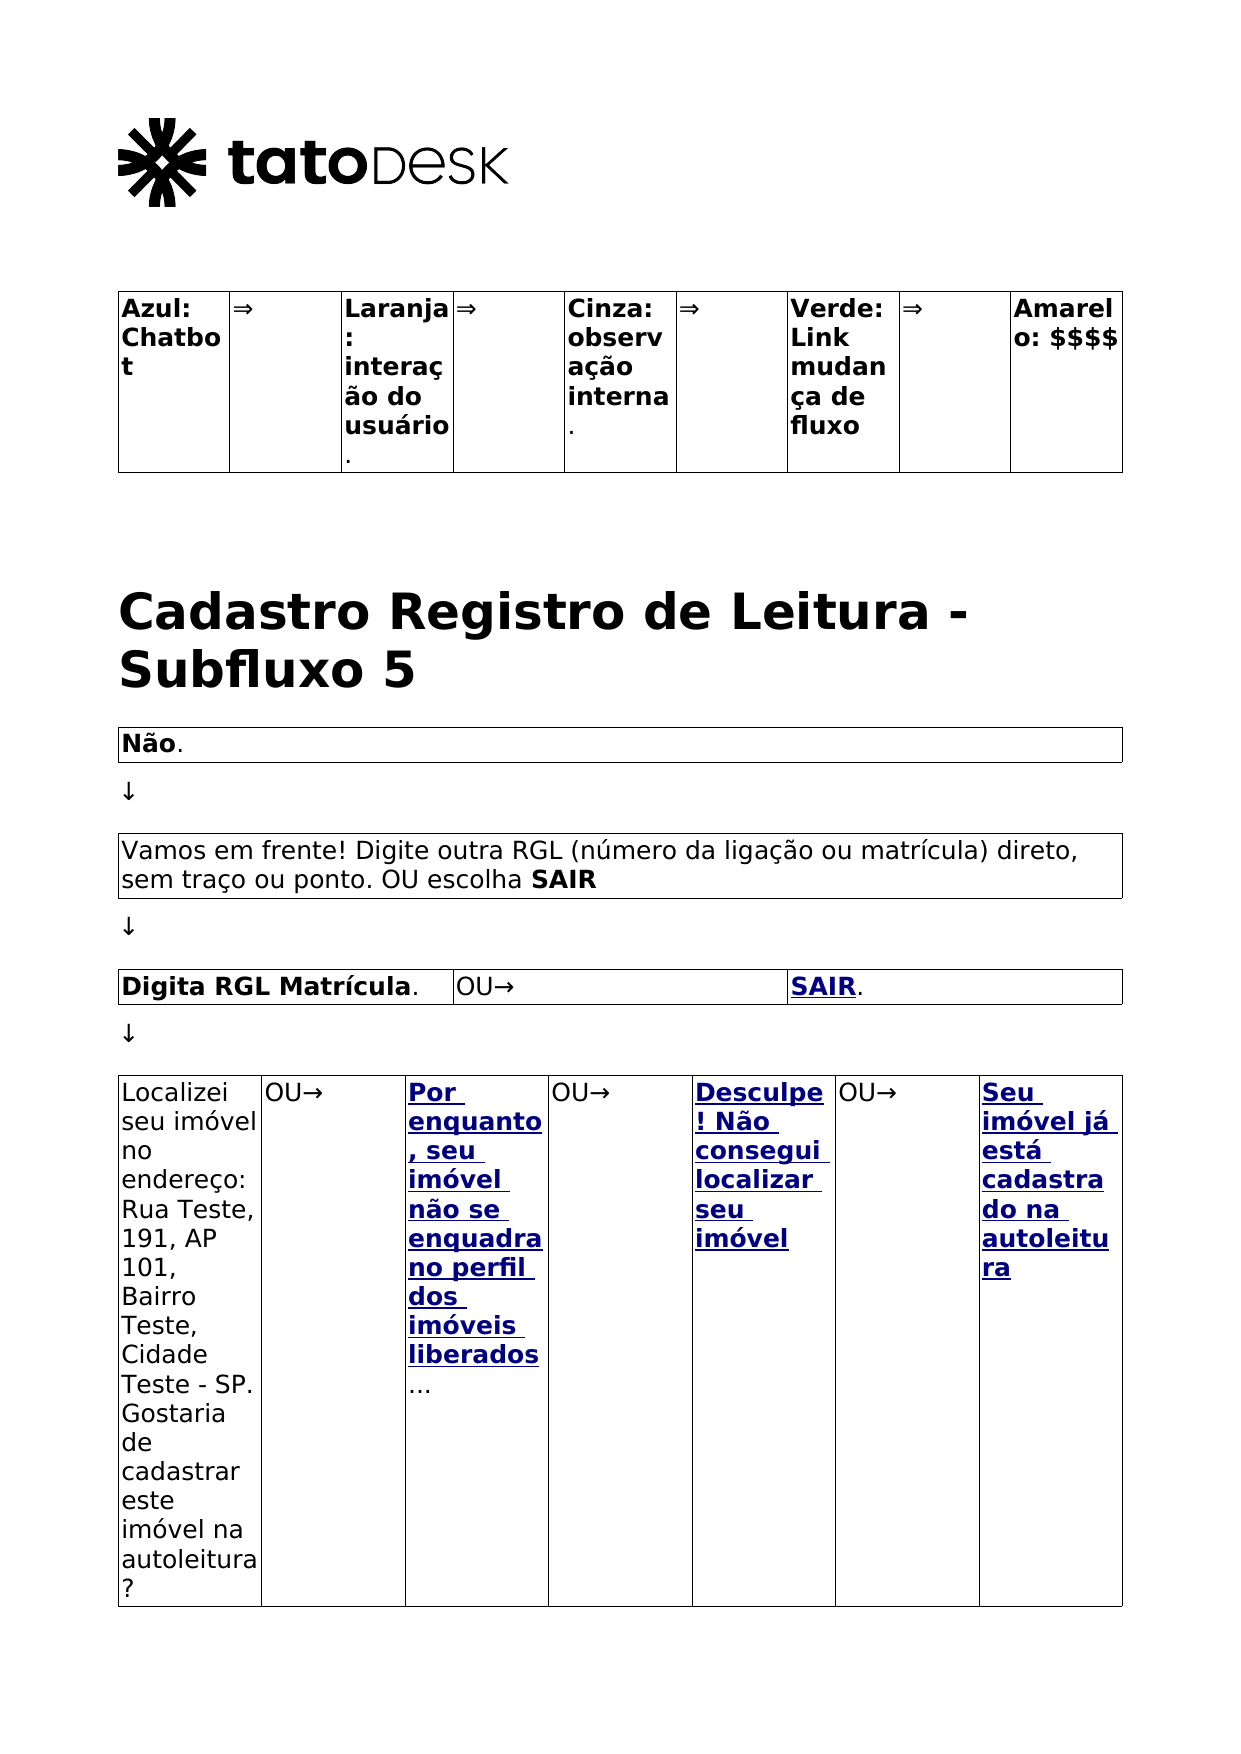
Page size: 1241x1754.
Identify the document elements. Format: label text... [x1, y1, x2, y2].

table_header Verde: Link mudança de fluxo [788, 292, 899, 472]
table_header ⇒ [230, 292, 341, 472]
table_header Seu imóvel já está cadastrado na autoleitura [980, 1076, 1122, 1606]
table_header ⇒ [677, 292, 787, 472]
table_header OU→ [262, 1076, 405, 1606]
text ↓ [118, 912, 1122, 941]
picture [118, 118, 509, 207]
subtitle Cadastro Registro de Leitura - Subfluxo 5 [118, 583, 1122, 699]
table_header Cinza: observação interna. [565, 292, 676, 472]
text ↓ [118, 777, 1122, 806]
table_header ⇒ [900, 292, 1010, 472]
table_header Vamos em frente! Digite outra RGL (número da ligação ou matrícula) direto, sem traço ou ponto. OU escolha SAIR [119, 834, 1122, 897]
table_header Digita RGL Matrícula. [119, 970, 453, 1004]
table_header OU→ [836, 1076, 979, 1606]
table_header SAIR. [788, 970, 1122, 1004]
text ↓ [118, 1019, 1122, 1048]
table_header Localizei seu imóvel no endereço: Rua Teste, 191, AP 101, Bairro Teste, Cidade Teste - SP. Gostaria de cadastrar este imóvel na autoleitura? [119, 1076, 261, 1606]
table_header Por enquanto, seu imóvel não se enquadra no perfil dos imóveis liberados... [406, 1076, 548, 1606]
table_header OU→ [549, 1076, 692, 1606]
table_header Amarelo: $$$$ [1011, 292, 1122, 472]
table_header Desculpe! Não consegui localizar seu imóvel [693, 1076, 835, 1606]
table_header Azul: Chatbot [119, 292, 229, 472]
table_header OU→ [454, 970, 787, 1004]
table_header Laranja: interação do usuário. [342, 292, 453, 472]
table_header Não. [119, 728, 1122, 762]
table_header ⇒ [454, 292, 564, 472]
